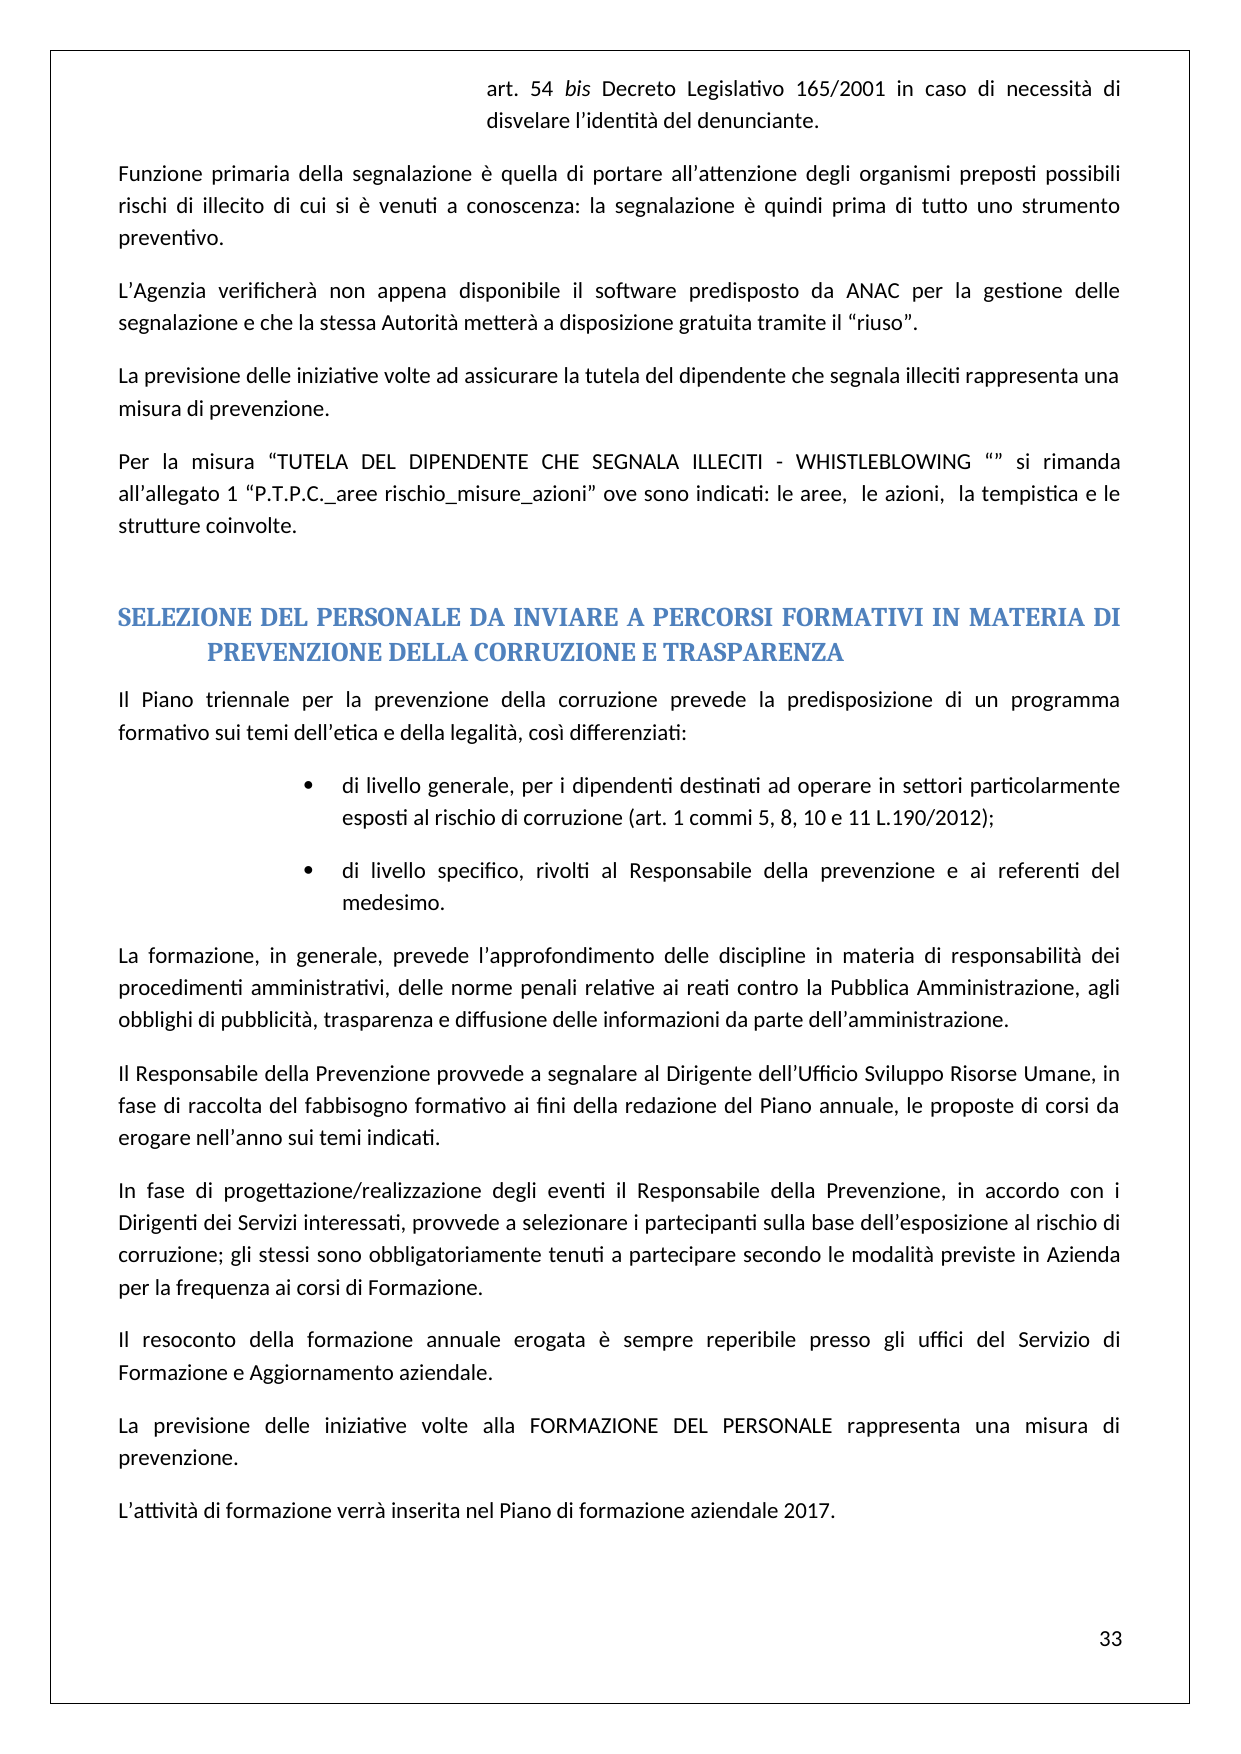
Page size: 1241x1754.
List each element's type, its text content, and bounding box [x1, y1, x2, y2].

list art. 54 bis Decreto Legislativo 165/2001 in caso di necessità di disvelare l’identità del denunciante. [384, 74, 1122, 134]
text Per la misura “TUTELA DEL DIPENDENTE CHE SEGNALA ILLECITI - WHISTLEBLOWING “” si rimanda all’allegato 1 “P.T.P.C._aree rischio_misure_azioni” ove sono indicati: le aree, le azioni, la tempistica e le strutture coinvolte. [118, 447, 1122, 539]
text Funzione primaria della segnalazione è quella di portare all’attenzione degli organismi preposti possibili rischi di illecito di cui si è venuti a conoscenza: la segnalazione è quindi prima di tutto uno strumento preventivo. [118, 159, 1122, 251]
list di livello specifico, rivolti al Responsabile della prevenzione e ai referenti del medesimo. [304, 856, 1122, 916]
text In fase di progettazione/realizzazione degli eventi il Responsabile della Prevenzione, in accordo con i Dirigenti dei Servizi interessati, provvede a selezionare i partecipanti sulla base dell’esposizione al rischio di corruzione; gli stessi sono obbligatoriamente tenuti a partecipare secondo le modalità previste in Azienda per la frequenza ai corsi di Formazione. [118, 1176, 1122, 1301]
list di livello generale, per i dipendenti destinati ad operare in settori particolarmente esposti al rischio di corruzione (art. 1 commi 5, 8, 10 e 11 L.190/2012); [304, 771, 1122, 831]
text Il Responsabile della Prevenzione provvede a segnalare al Dirigente dell’Ufficio Sviluppo Risorse Umane, in fase di raccolta del fabbisogno formativo ai fini della redazione del Piano annuale, le proposte di corsi da erogare nell’anno sui temi indicati. [118, 1059, 1122, 1151]
text L’Agenzia verificherà non appena disponibile il software predisposto da ANAC per la gestione delle segnalazione e che la stessa Autorità metterà a disposizione gratuita tramite il “riuso”. [118, 276, 1122, 337]
text La formazione, in generale, prevede l’approfondimento delle discipline in materia di responsabilità dei procedimenti amministrativi, delle norme penali relative ai reati contro la Pubblica Amministrazione, agli obblighi di pubblicità, trasparenza e diffusione delle informazioni da parte dell’amministrazione. [118, 941, 1122, 1034]
text Il Piano triennale per la prevenzione della corruzione prevede la predisposizione di un programma formativo sui temi dell’etica e della legalità, così differenziati: [118, 686, 1122, 746]
text La previsione delle iniziative volte alla FORMAZIONE DEL PERSONALE rappresenta una misura di prevenzione. [118, 1411, 1122, 1471]
subtitle SELEZIONE DEL PERSONALE DA INVIARE A PERCORSI FORMATIVI IN MATERIA DI PREVENZIONE DELLA CORRUZIONE E TRASPARENZA [118, 602, 1122, 668]
text L’attività di formazione verrà inserita nel Piano di formazione aziendale 2017. [118, 1496, 1122, 1524]
text La previsione delle iniziative volte ad assicurare la tutela del dipendente che segnala illeciti rappresenta una misura di prevenzione. [118, 362, 1122, 422]
text Il resoconto della formazione annuale erogata è sempre reperibile presso gli uffici del Servizio di Formazione e Aggiornamento aziendale. [118, 1326, 1122, 1386]
